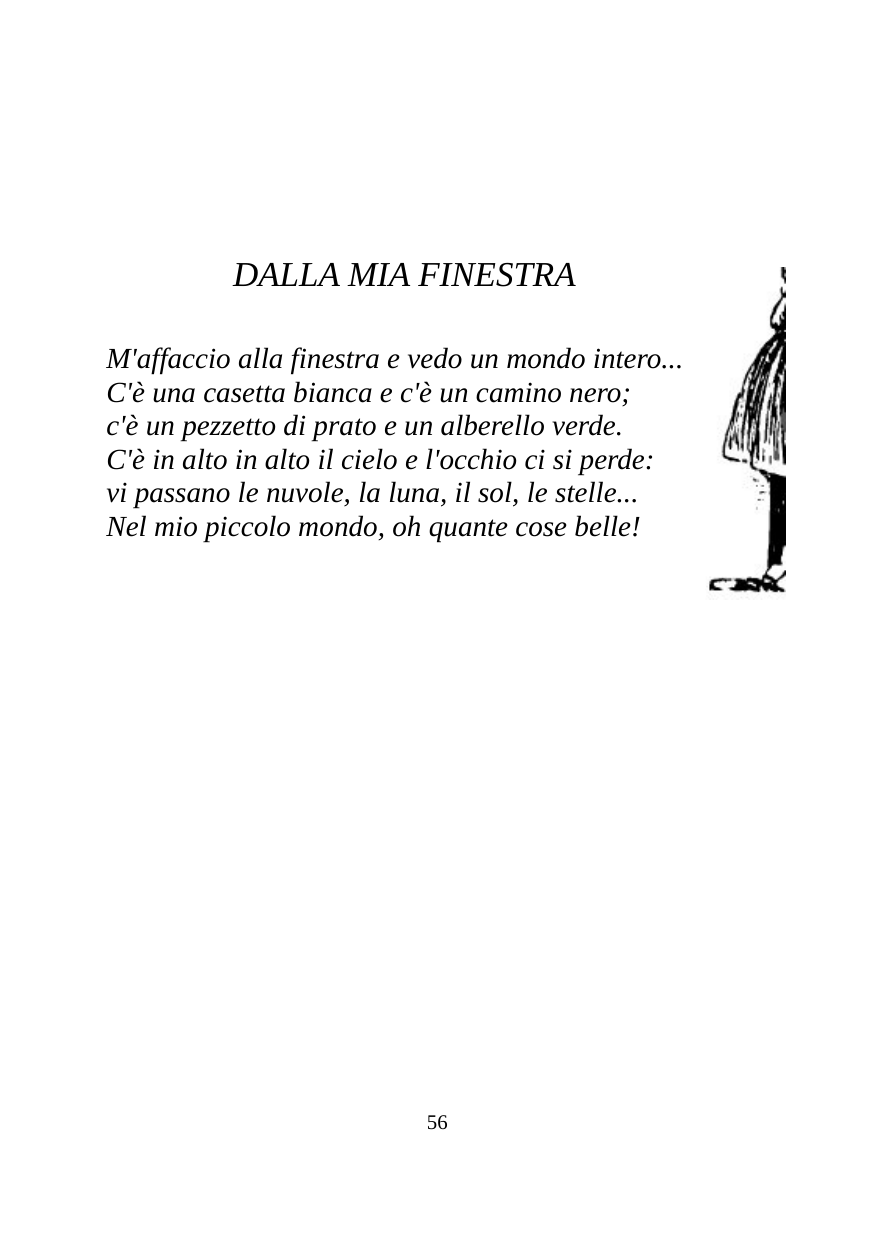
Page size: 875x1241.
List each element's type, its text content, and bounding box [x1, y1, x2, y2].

picture [705, 267, 786, 600]
subtitle DALLA MIA FINESTRA [106, 254, 768, 294]
text M'affaccio alla finestra e vedo un mondo intero... C'è una casetta bianca e c'è un camino nero; c'è un pezzetto di prato e un alberello verde. C'è in alto in alto il cielo e l'occhio ci si perde: vi passano le nuvole, la luna, il sol, le stelle... Nel mio piccolo mondo, oh quante cose belle! [106, 341, 705, 543]
